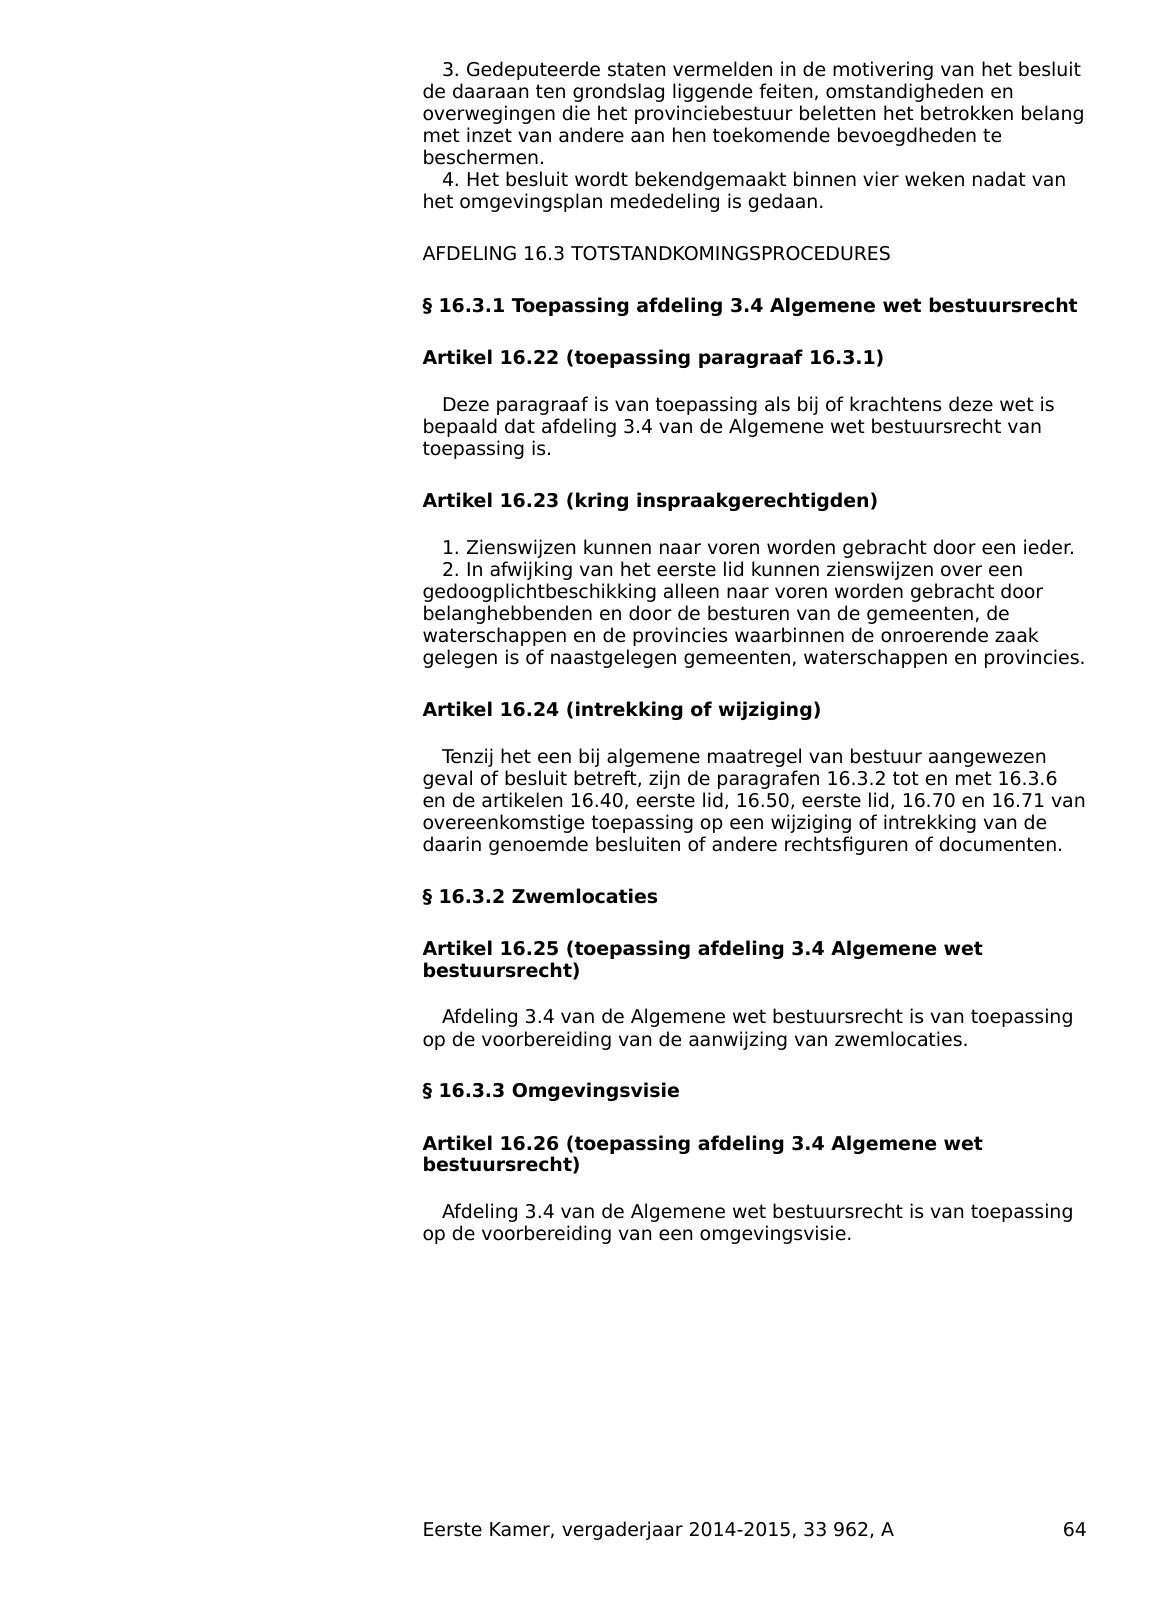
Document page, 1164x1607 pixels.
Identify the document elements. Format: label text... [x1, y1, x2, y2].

subtitle § 16.3.3 Omgevingsvisie [422, 1080, 1087, 1102]
text Deze paragraaf is van toepassing als bij of krachtens deze wet is bepaald dat afdeling 3.4 van de Algemene wet bestuursrecht van toepassing is. [422, 394, 1087, 460]
subtitle Artikel 16.24 (intrekking of wijziging) [422, 699, 1087, 721]
subtitle Artikel 16.25 (toepassing afdeling 3.4 Algemene wet bestuursrecht) [422, 937, 1087, 981]
subtitle Artikel 16.22 (toepassing paragraaf 16.3.1) [422, 347, 1087, 369]
text 1. Zienswijzen kunnen naar voren worden gebracht door een ieder. [422, 537, 1087, 559]
text Afdeling 3.4 van de Algemene wet bestuursrecht is van toepassing op de voorbereiding van een omgevingsvisie. [422, 1201, 1087, 1245]
subtitle Artikel 16.26 (toepassing afdeling 3.4 Algemene wet bestuursrecht) [422, 1132, 1087, 1176]
subtitle § 16.3.1 Toepassing afdeling 3.4 Algemene wet bestuursrecht [422, 295, 1087, 317]
text Tenzij het een bij algemene maatregel van bestuur aangewezen geval of besluit betreft, zijn de paragrafen 16.3.2 tot en met 16.3.6 en de artikelen 16.40, eerste lid, 16.50, eerste lid, 16.70 en 16.71 van overeenkomstige toepassing op een wijziging of intrekking van de daarin genoemde besluiten of andere rechtsfiguren of documenten. [422, 746, 1087, 856]
text 4. Het besluit wordt bekendgemaakt binnen vier weken nadat van het omgevingsplan mededeling is gedaan. [422, 169, 1087, 213]
text Afdeling 3.4 van de Algemene wet bestuursrecht is van toepassing op de voorbereiding van de aanwijzing van zwemlocaties. [422, 1006, 1087, 1050]
subtitle AFDELING 16.3 TOTSTANDKOMINGSPROCEDURES [422, 243, 1087, 265]
subtitle § 16.3.2 Zwemlocaties [422, 886, 1087, 907]
text 2. In afwijking van het eerste lid kunnen zienswijzen over een gedoogplichtbeschikking alleen naar voren worden gebracht door belanghebbenden en door de besturen van de gemeenten, de waterschappen en de provincies waarbinnen de onroerende zaak gelegen is of naastgelegen gemeenten, waterschappen en provincies. [422, 559, 1087, 669]
text 3. Gedeputeerde staten vermelden in de motivering van het besluit de daaraan ten grondslag liggende feiten, omstandigheden en overwegingen die het provinciebestuur beletten het betrokken belang met inzet van andere aan hen toekomende bevoegdheden te beschermen. [422, 59, 1087, 169]
subtitle Artikel 16.23 (kring inspraakgerechtigden) [422, 490, 1087, 512]
